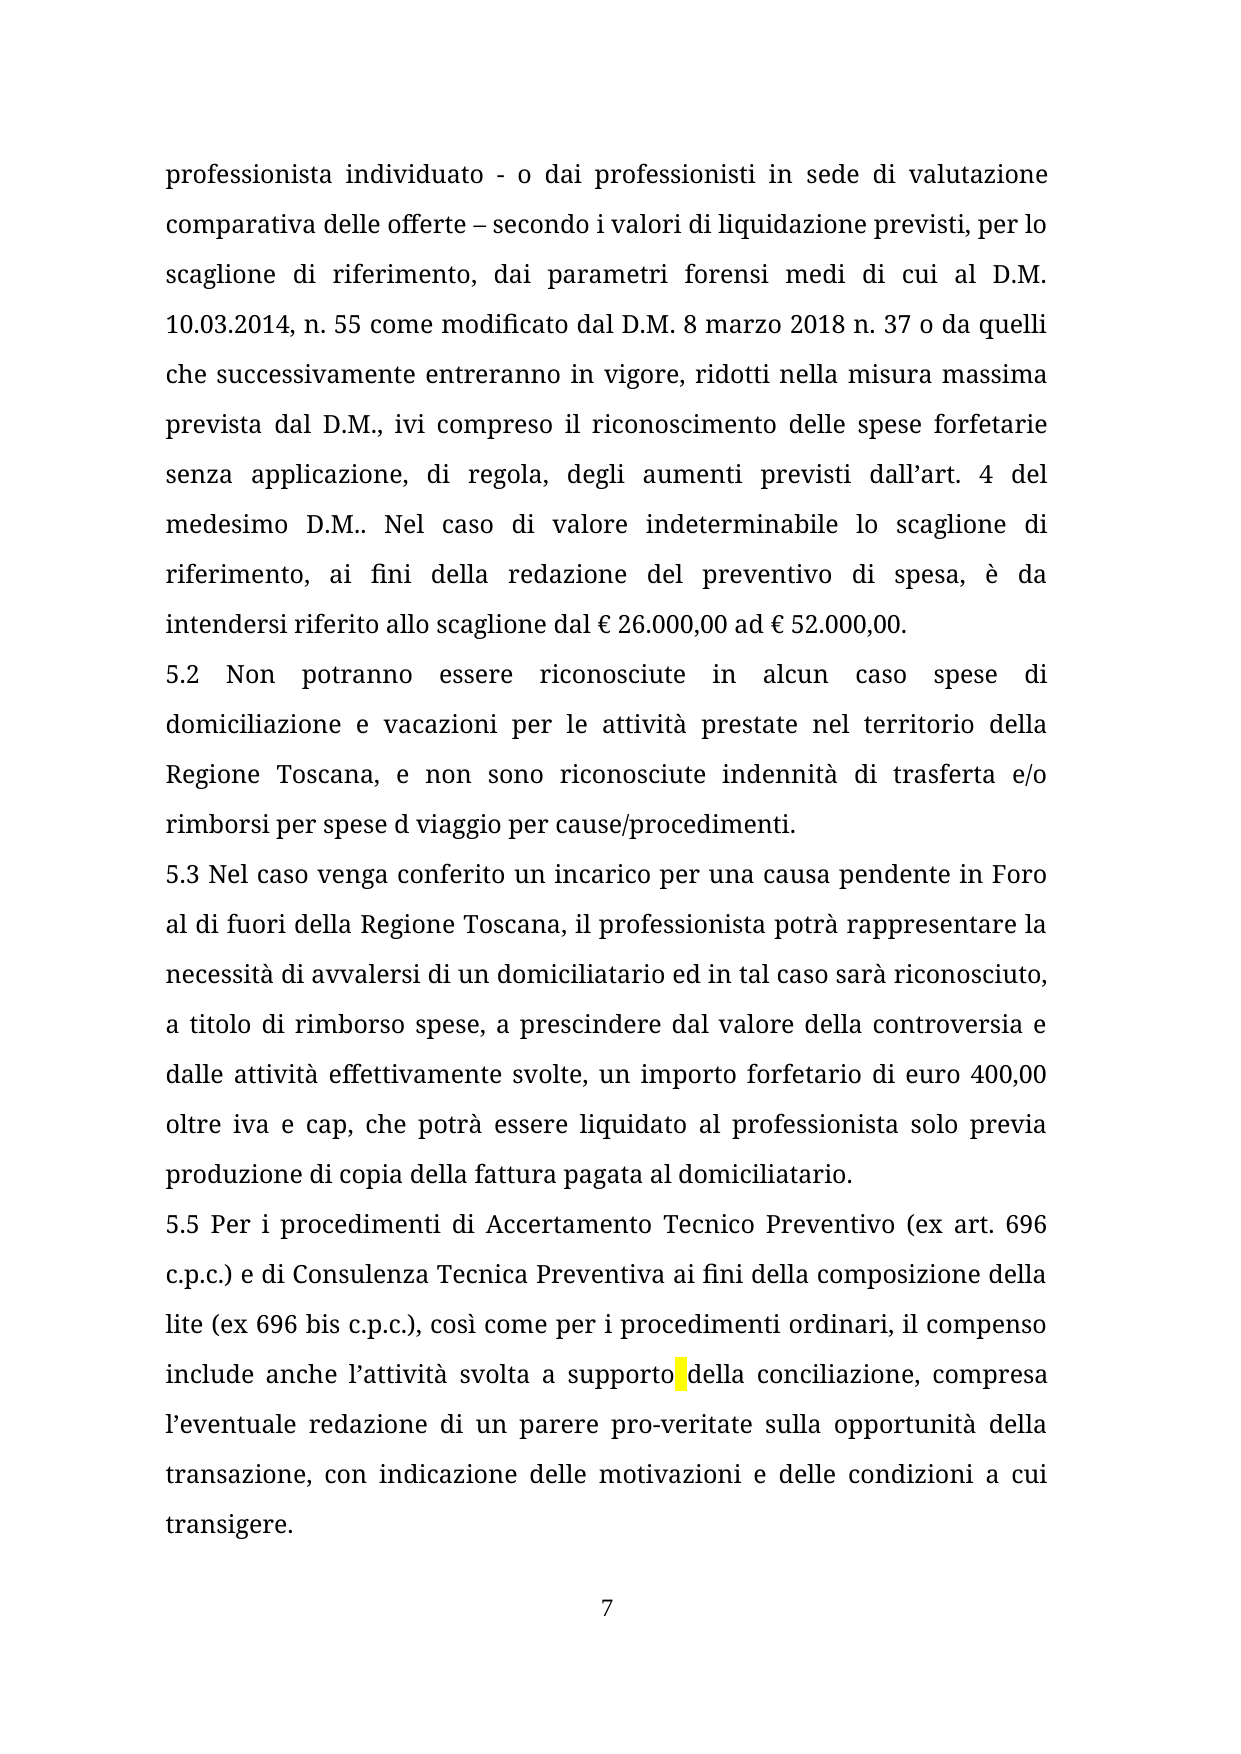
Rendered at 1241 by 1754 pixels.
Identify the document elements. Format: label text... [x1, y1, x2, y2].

text 5.5 Per i procedimenti di Accertamento Tecnico Preventivo (ex art. 696 c.p.c.) e di Consulenza Tecnica Preventiva ai fini della composizione della lite (ex 696 bis c.p.c.), così come per i procedimenti ordinari, il compenso include anche l’attività svolta a supporto della conciliazione, compresa l’eventuale redazione di un parere pro-veritate sulla opportunità della transazione, con indicazione delle motivazioni e delle condizioni a cui transigere. [165, 1194, 1048, 1544]
text 5.2 Non potranno essere riconosciute in alcun caso spese di domiciliazione e vacazioni per le attività prestate nel territorio della Regione Toscana, e non sono riconosciute indennità di trasferta e/o rimborsi per spese d viaggio per cause/procedimenti. [165, 644, 1048, 844]
text professionista individuato - o dai professionisti in sede di valutazione comparativa delle offerte – secondo i valori di liquidazione previsti, per lo scaglione di riferimento, dai parametri forensi medi di cui al D.M. 10.03.2014, n. 55 come modificato dal D.M. 8 marzo 2018 n. 37 o da quelli che successivamente entreranno in vigore, ridotti nella misura massima prevista dal D.M., ivi compreso il riconoscimento delle spese forfetarie senza applicazione, di regola, degli aumenti previsti dall’art. 4 del medesimo D.M.. Nel caso di valore indeterminabile lo scaglione di riferimento, ai fini della redazione del preventivo di spesa, è da intendersi riferito allo scaglione dal € 26.000,00 ad € 52.000,00. [165, 144, 1048, 644]
text 5.3 Nel caso venga conferito un incarico per una causa pendente in Foro al di fuori della Regione Toscana, il professionista potrà rappresentare la necessità di avvalersi di un domiciliatario ed in tal caso sarà riconosciuto, a titolo di rimborso spese, a prescindere dal valore della controversia e dalle attività effettivamente svolte, un importo forfetario di euro 400,00 oltre iva e cap, che potrà essere liquidato al professionista solo previa produzione di copia della fattura pagata al domiciliatario. [165, 844, 1048, 1194]
